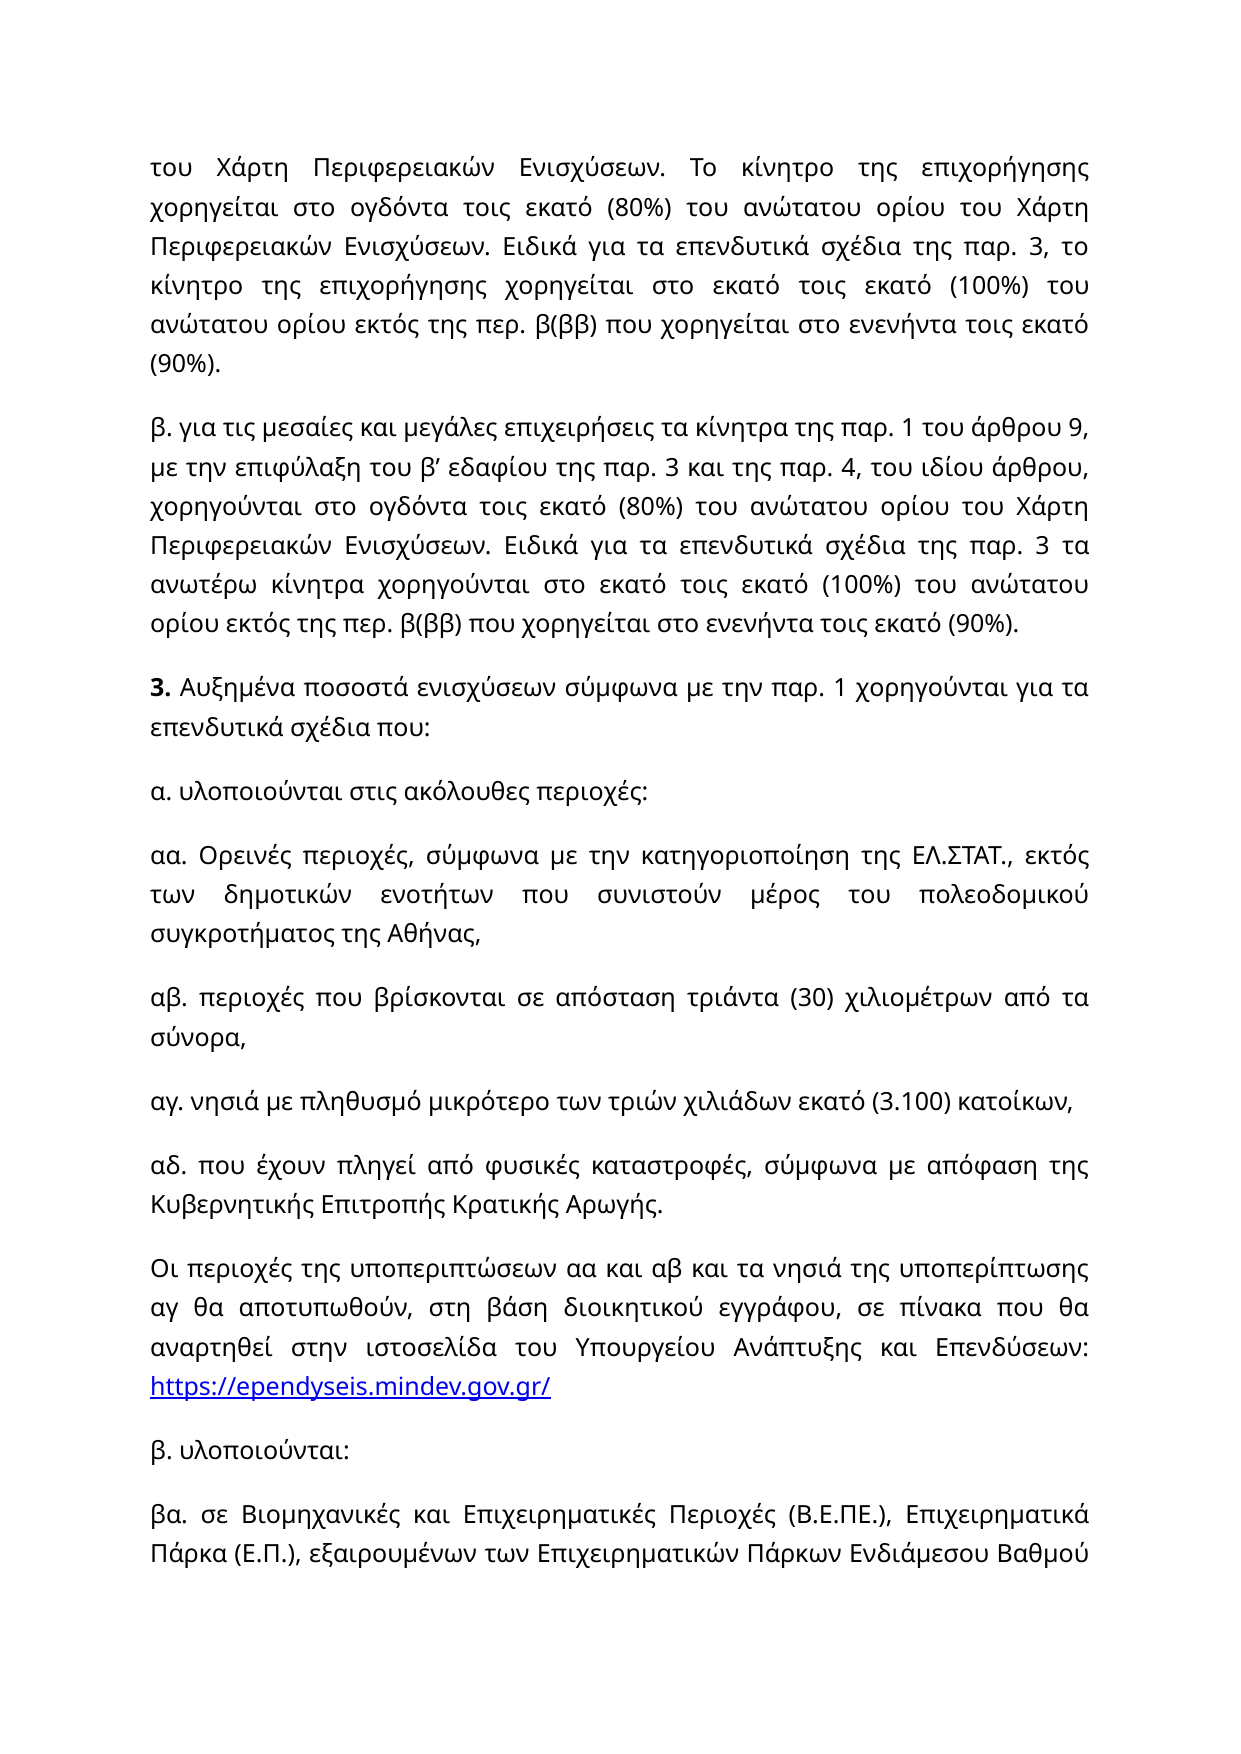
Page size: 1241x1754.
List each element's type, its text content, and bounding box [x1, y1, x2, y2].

text Οι περιοχές της υποπεριπτώσεων αα και αβ και τα νησιά της υποπερίπτωσης αγ θα αποτυπωθούν, στη βάση διοικητικού εγγράφου, σε πίνακα που θα αναρτηθεί στην ιστοσελίδα του Υπουργείου Ανάπτυξης και Επενδύσεων: https://ependyseis.mindev.gov.gr/ [150, 1251, 1090, 1402]
text αδ. που έχουν πληγεί από φυσικές καταστροφές, σύμφωνα με απόφαση της Κυβερνητικής Επιτροπής Κρατικής Αρωγής. [150, 1147, 1090, 1221]
text βα. σε Βιομηχανικές και Επιχειρηματικές Περιοχές (Β.Ε.ΠΕ.), Επιχειρηματικά Πάρκα (Ε.Π.), εξαιρουμένων των Επιχειρηματικών Πάρκων Ενδιάμεσου Βαθμού [150, 1497, 1090, 1570]
text 3. Αυξημένα ποσοστά ενισχύσεων σύμφωνα με την παρ. 1 χορηγούνται για τα επενδυτικά σχέδια που: [150, 670, 1090, 743]
text β. για τις μεσαίες και μεγάλες επιχειρήσεις τα κίνητρα της παρ. 1 του άρθρου 9, με την επιφύλαξη του β’ εδαφίου της παρ. 3 και της παρ. 4, του ιδίου άρθρου, χορηγούνται στο ογδόντα τοις εκατό (80%) του ανώτατου ορίου του Χάρτη Περιφερειακών Ενισχύσεων. Ειδικά για τα επενδυτικά σχέδια της παρ. 3 τα ανωτέρω κίνητρα χορηγούνται στο εκατό τοις εκατό (100%) του ανώτατου ορίου εκτός της περ. β(ββ) που χορηγείται στο ενενήντα τοις εκατό (90%). [150, 410, 1090, 640]
text αγ. νησιά με πληθυσμό μικρότερο των τριών χιλιάδων εκατό (3.100) κατοίκων, [150, 1083, 1090, 1117]
text αβ. περιοχές που βρίσκονται σε απόσταση τριάντα (30) χιλιομέτρων από τα σύνορα, [150, 980, 1090, 1053]
text αα. Ορεινές περιοχές, σύμφωνα με την κατηγοριοποίηση της ΕΛ.ΣΤΑΤ., εκτός των δημοτικών ενοτήτων που συνιστούν μέρος του πολεοδομικού συγκροτήματος της Αθήνας, [150, 837, 1090, 950]
text του Χάρτη Περιφερειακών Ενισχύσεων. Το κίνητρο της επιχορήγησης χορηγείται στο ογδόντα τοις εκατό (80%) του ανώτατου ορίου του Χάρτη Περιφερειακών Ενισχύσεων. Ειδικά για τα επενδυτικά σχέδια της παρ. 3, το κίνητρο της επιχορήγησης χορηγείται στο εκατό τοις εκατό (100%) του ανώτατου ορίου εκτός της περ. β(ββ) που χορηγείται στο ενενήντα τοις εκατό (90%). [150, 150, 1090, 380]
text β. υλοποιούνται: [150, 1432, 1090, 1467]
text α. υλοποιούνται στις ακόλουθες περιοχές: [150, 773, 1090, 807]
